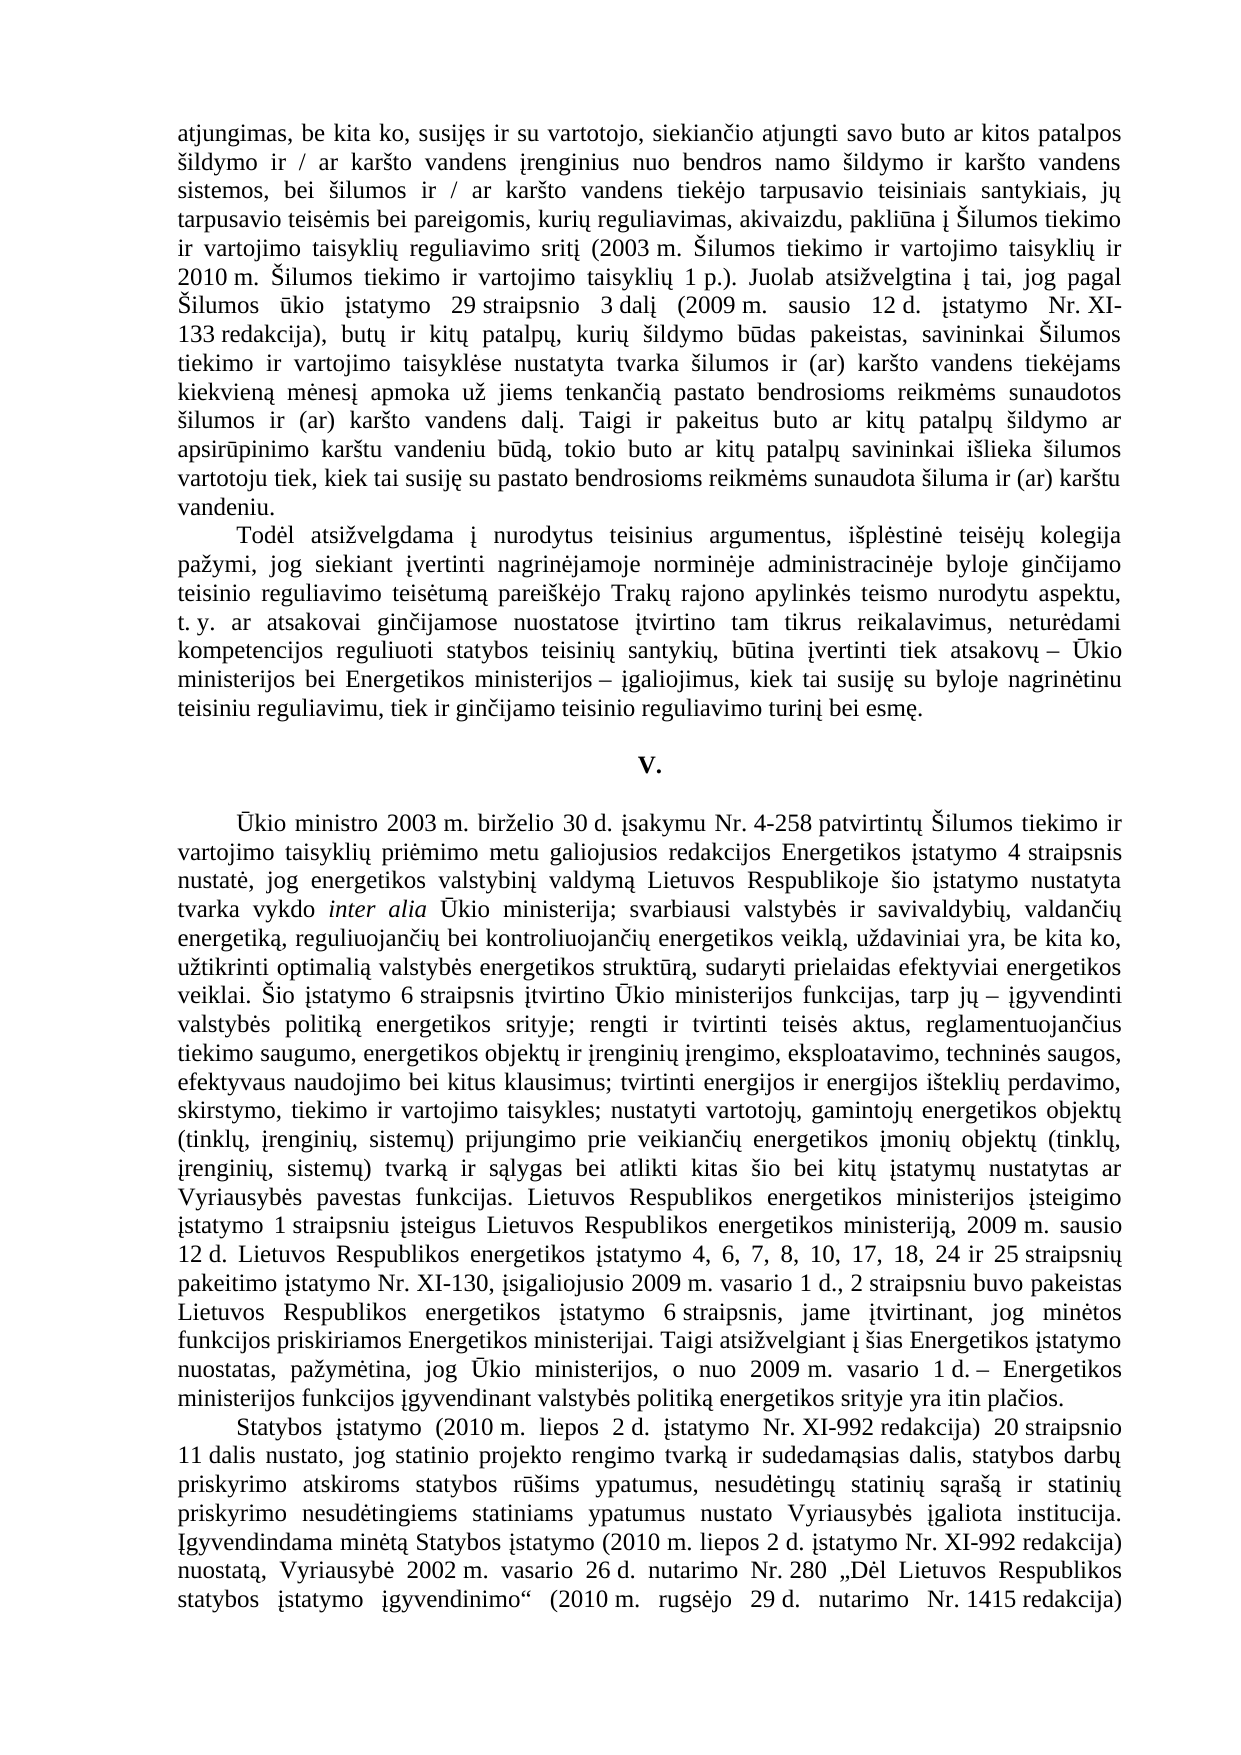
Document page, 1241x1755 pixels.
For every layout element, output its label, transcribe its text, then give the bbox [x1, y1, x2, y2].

text Ūkio ministro 2003 m. birželio 30 d. įsakymu Nr. 4-258 patvirtintų Šilumos tiekimo ir vartojimo taisyklių priėmimo metu galiojusios redakcijos Energetikos įstatymo 4 straipsnis nustatė, jog energetikos valstybinį valdymą Lietuvos Respublikoje šio įstatymo nustatyta tvarka vykdo inter alia Ūkio ministerija; svarbiausi valstybės ir savivaldybių, valdančių energetiką, reguliuojančių bei kontroliuojančių energetikos veiklą, uždaviniai yra, be kita ko, užtikrinti optimalią valstybės energetikos struktūrą, sudaryti prielaidas efektyviai energetikos veiklai. Šio įstatymo 6 straipsnis įtvirtino Ūkio ministerijos funkcijas, tarp jų – įgyvendinti valstybės politiką energetikos srityje; rengti ir tvirtinti teisės aktus, reglamentuojančius tiekimo saugumo, energetikos objektų ir įrenginių įrengimo, eksploatavimo, techninės saugos, efektyvaus naudojimo bei kitus klausimus; tvirtinti energijos ir energijos išteklių perdavimo, skirstymo, tiekimo ir vartojimo taisykles; nustatyti vartotojų, gamintojų energetikos objektų (tinklų, įrenginių, sistemų) prijungimo prie veikiančių energetikos įmonių objektų (tinklų, įrenginių, sistemų) tvarką ir sąlygas bei atlikti kitas šio bei kitų įstatymų nustatytas ar Vyriausybės pavestas funkcijas. Lietuvos Respublikos energetikos ministerijos įsteigimo įstatymo 1 straipsniu įsteigus Lietuvos Respublikos energetikos ministeriją, 2009 m. sausio 12 d. Lietuvos Respublikos energetikos įstatymo 4, 6, 7, 8, 10, 17, 18, 24 ir 25 straipsnių pakeitimo įstatymo Nr. XI-130, įsigaliojusio 2009 m. vasario 1 d., 2 straipsniu buvo pakeistas Lietuvos Respublikos energetikos įstatymo 6 straipsnis, jame įtvirtinant, jog minėtos funkcijos priskiriamos Energetikos ministerijai. Taigi atsižvelgiant į šias Energetikos įstatymo nuostatas, pažymėtina, jog Ūkio ministerijos, o nuo 2009 m. vasario 1 d. – Energetikos ministerijos funkcijos įgyvendinant valstybės politiką energetikos srityje yra itin plačios. [177, 808, 1122, 1412]
text V. [177, 751, 1122, 779]
text Statybos įstatymo (2010 m. liepos 2 d. įstatymo Nr. XI-992 redakcija) 20 straipsnio 11 dalis nustato, jog statinio projekto rengimo tvarką ir sudedamąsias dalis, statybos darbų priskyrimo atskiroms statybos rūšims ypatumus, nesudėtingų statinių sąrašą ir statinių priskyrimo nesudėtingiems statiniams ypatumus nustato Vyriausybės įgaliota institucija. Įgyvendindama minėtą Statybos įstatymo (2010 m. liepos 2 d. įstatymo Nr. XI-992 redakcija) nuostatą, Vyriausybė 2002 m. vasario 26 d. nutarimo Nr. 280 „Dėl Lietuvos Respublikos statybos įstatymo įgyvendinimo“ (2010 m. rugsėjo 29 d. nutarimo Nr. 1415 redakcija) [177, 1412, 1122, 1613]
text atjungimas, be kita ko, susijęs ir su vartotojo, siekiančio atjungti savo buto ar kitos patalpos šildymo ir / ar karšto vandens įrenginius nuo bendros namo šildymo ir karšto vandens sistemos, bei šilumos ir / ar karšto vandens tiekėjo tarpusavio teisiniais santykiais, jų tarpusavio teisėmis bei pareigomis, kurių reguliavimas, akivaizdu, pakliūna į Šilumos tiekimo ir vartojimo taisyklių reguliavimo sritį (2003 m. Šilumos tiekimo ir vartojimo taisyklių ir 2010 m. Šilumos tiekimo ir vartojimo taisyklių 1 p.). Juolab atsižvelgtina į tai, jog pagal Šilumos ūkio įstatymo 29 straipsnio 3 dalį (2009 m. sausio 12 d. įstatymo Nr. XI-133 redakcija), butų ir kitų patalpų, kurių šildymo būdas pakeistas, savininkai Šilumos tiekimo ir vartojimo taisyklėse nustatyta tvarka šilumos ir (ar) karšto vandens tiekėjams kiekvieną mėnesį apmoka už jiems tenkančią pastato bendrosioms reikmėms sunaudotos šilumos ir (ar) karšto vandens dalį. Taigi ir pakeitus buto ar kitų patalpų šildymo ar apsirūpinimo karštu vandeniu būdą, tokio buto ar kitų patalpų savininkai išlieka šilumos vartotoju tiek, kiek tai susiję su pastato bendrosioms reikmėms sunaudota šiluma ir (ar) karštu vandeniu. [177, 118, 1122, 521]
text Todėl atsižvelgdama į nurodytus teisinius argumentus, išplėstinė teisėjų kolegija pažymi, jog siekiant įvertinti nagrinėjamoje norminėje administracinėje byloje ginčijamo teisinio reguliavimo teisėtumą pareiškėjo Trakų rajono apylinkės teismo nurodytu aspektu, t. y. ar atsakovai ginčijamose nuostatose įtvirtino tam tikrus reikalavimus, neturėdami kompetencijos reguliuoti statybos teisinių santykių, būtina įvertinti tiek atsakovų – Ūkio ministerijos bei Energetikos ministerijos – įgaliojimus, kiek tai susiję su byloje nagrinėtinu teisiniu reguliavimu, tiek ir ginčijamo teisinio reguliavimo turinį bei esmę. [177, 521, 1122, 722]
